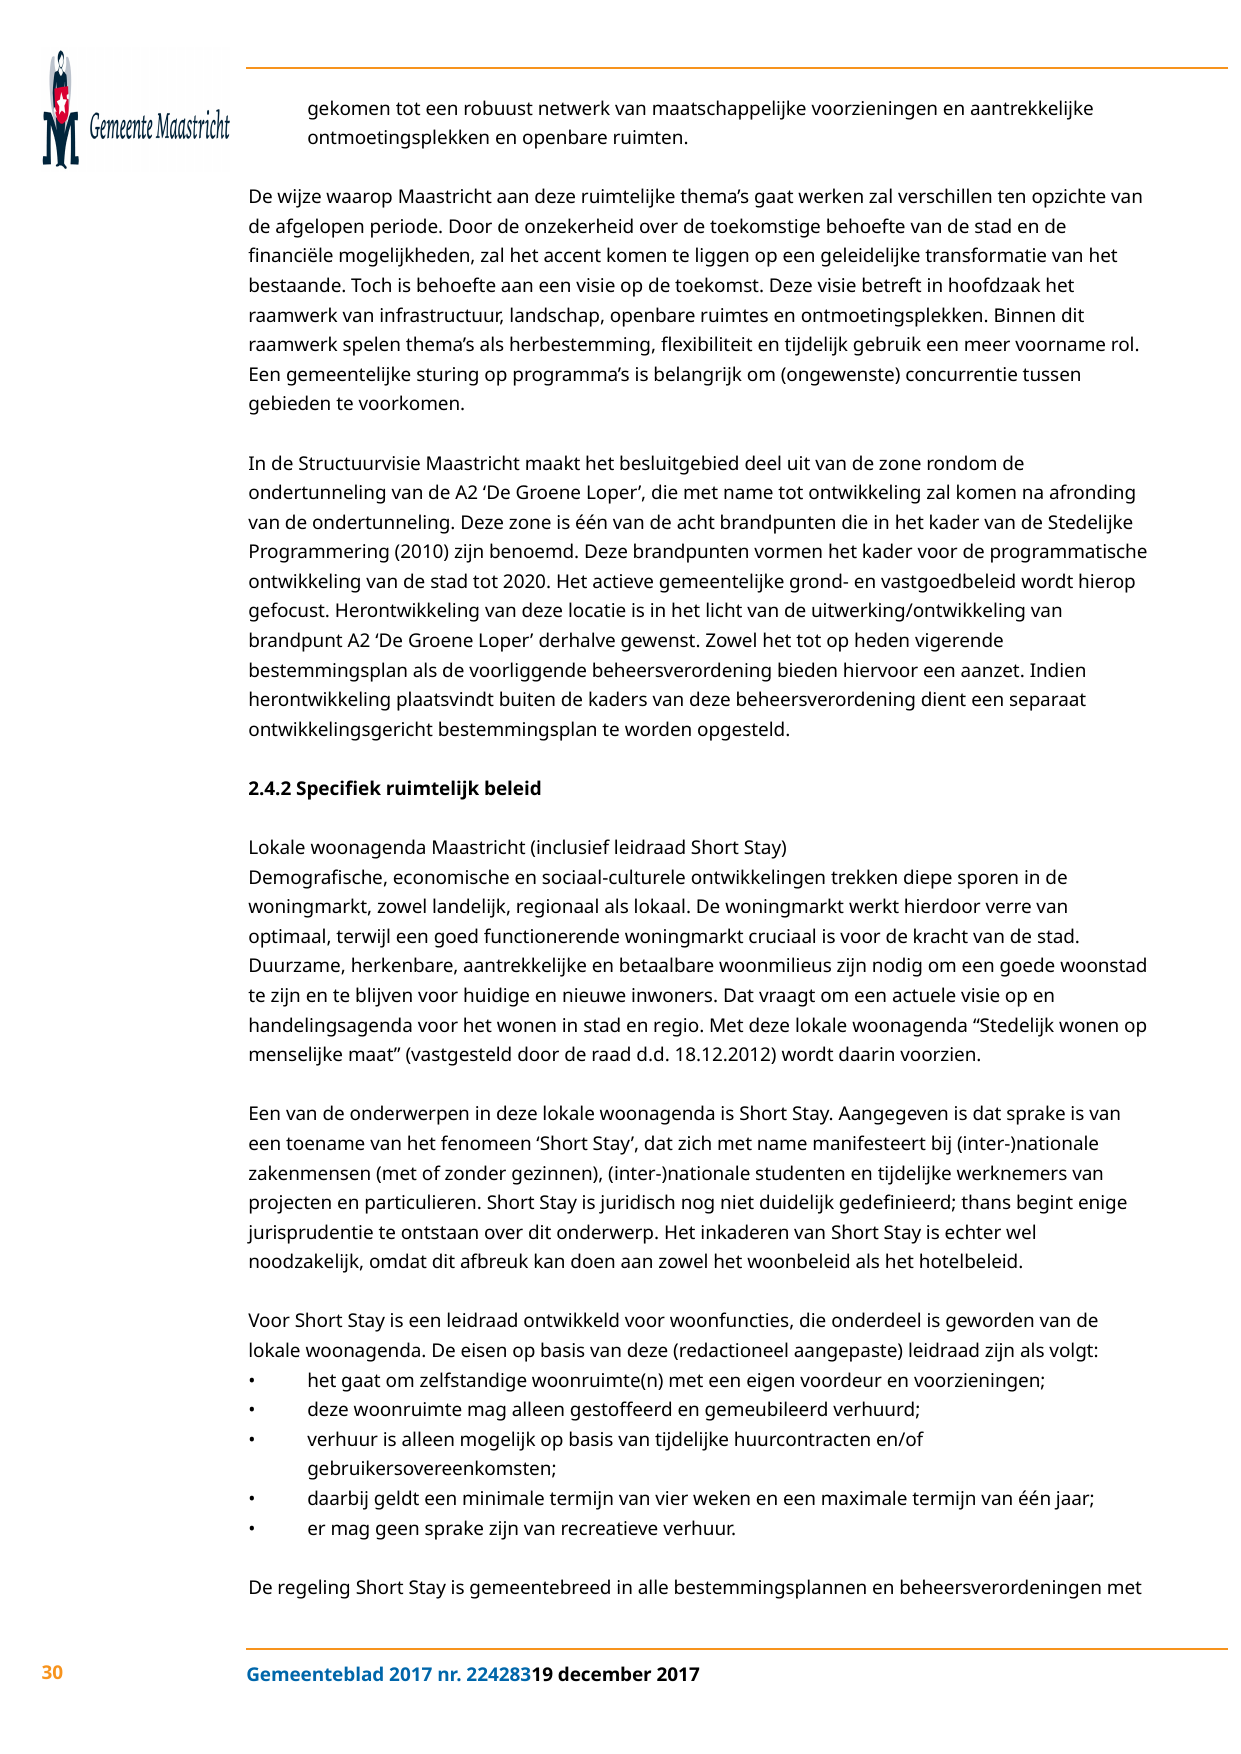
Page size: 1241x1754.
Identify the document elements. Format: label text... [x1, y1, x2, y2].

list het gaat om zelfstandige woonruimte(n) met een eigen voordeur en voorzieningen; [248, 1367, 1152, 1393]
text Een van de onderwerpen in deze lokale woonagenda is Short Stay. Aangegeven is dat sprake is van een toename van het fenomeen ‘Short Stay’, dat zich met name manifesteert bij (inter-)nationale zakenmensen (met of zonder gezinnen), (inter-)nationale studenten en tijdelijke werknemers van projecten en particulieren. Short Stay is juridisch nog niet duidelijk gedefinieerd; thans begint enige jurisprudentie te ontstaan over dit onderwerp. Het inkaderen van Short Stay is echter wel noodzakelijk, omdat dit afbreuk kan doen aan zowel het woonbeleid als het hotelbeleid. [248, 1101, 1152, 1274]
text In de Structuurvisie Maastricht maakt het besluitgebied deel uit van de zone rondom de ondertunneling van de A2 ‘De Groene Loper’, die met name tot ontwikkeling zal komen na afronding van de ondertunneling. Deze zone is één van de acht brandpunten die in het kader van de Stedelijke Programmering (2010) zijn benoemd. Deze brandpunten vormen het kader voor de programmatische ontwikkeling van de stad tot 2020. Het actieve gemeentelijke grond- en vastgoedbeleid wordt hierop gefocust. Herontwikkeling van deze locatie is in het licht van de uitwerking/ontwikkeling van brandpunt A2 ‘De Groene Loper’ derhalve gewenst. Zowel het tot op heden vigerende bestemmingsplan als de voorliggende beheersverordening bieden hiervoor een aanzet. Indien herontwikkeling plaatsvindt buiten de kaders van deze beheersverordening dient een separaat ontwikkelingsgericht bestemmingsplan te worden opgesteld. [248, 450, 1152, 742]
text Demografische, economische en sociaal-culturele ontwikkelingen trekken diepe sporen in de woningmarkt, zowel landelijk, regionaal als lokaal. De woningmarkt werkt hierdoor verre van optimaal, terwijl een goed functionerende woningmarkt cruciaal is voor de kracht van de stad. Duurzame, herkenbare, aantrekkelijke en betaalbare woonmilieus zijn nodig om een goede woonstad te zijn en te blijven voor huidige en nieuwe inwoners. Dat vraagt om een actuele visie op en handelingsagenda voor het wonen in stad en regio. Met deze lokale woonagenda “Stedelijk wonen op menselijke maat” (vastgesteld door de raad d.d. 18.12.2012) wordt daarin voorzien. [248, 864, 1152, 1067]
text De regeling Short Stay is gemeentebreed in alle bestemmingsplannen en beheersverordeningen met [248, 1574, 1152, 1600]
list er mag geen sprake zijn van recreatieve verhuur. [248, 1515, 1152, 1541]
text Voor Short Stay is een leidraad ontwikkeld voor woonfuncties, die onderdeel is geworden van de lokale woonagenda. De eisen op basis van deze (redactioneel aangepaste) leidraad zijn als volgt: [248, 1308, 1152, 1363]
text Lokale woonagenda Maastricht (inclusief leidraad Short Stay) [248, 834, 1152, 860]
text De wijze waarop Maastricht aan deze ruimtelijke thema’s gaat werken zal verschillen ten opzichte van de afgelopen periode. Door de onzekerheid over de toekomstige behoefte van de stad en de financiële mogelijkheden, zal het accent komen te liggen op een geleidelijke transformatie van het bestaande. Toch is behoefte aan een visie op de toekomst. Deze visie betreft in hoofdzaak het raamwerk van infrastructuur, landschap, openbare ruimtes en ontmoetingsplekken. Binnen dit raamwerk spelen thema’s als herbestemming, flexibiliteit en tijdelijk gebruik een meer voorname rol. Een gemeentelijke sturing op programma’s is belangrijk om (ongewenste) concurrentie tussen gebieden te voorkomen. [248, 183, 1152, 416]
text 2.4.2 Specifiek ruimtelijk beleid [248, 775, 1152, 801]
list verhuur is alleen mogelijk op basis van tijdelijke huurcontracten en/of gebruikersovereenkomsten; [248, 1426, 1152, 1481]
list gekomen tot een robuust netwerk van maatschappelijke voorzieningen en aantrekkelijke ontmoetingsplekken en openbare ruimten. [248, 95, 1152, 150]
picture [41, 47, 231, 172]
list deze woonruimte mag alleen gestoffeerd en gemeubileerd verhuurd; [248, 1396, 1152, 1422]
list daarbij geldt een minimale termijn van vier weken en een maximale termijn van één jaar; [248, 1485, 1152, 1511]
